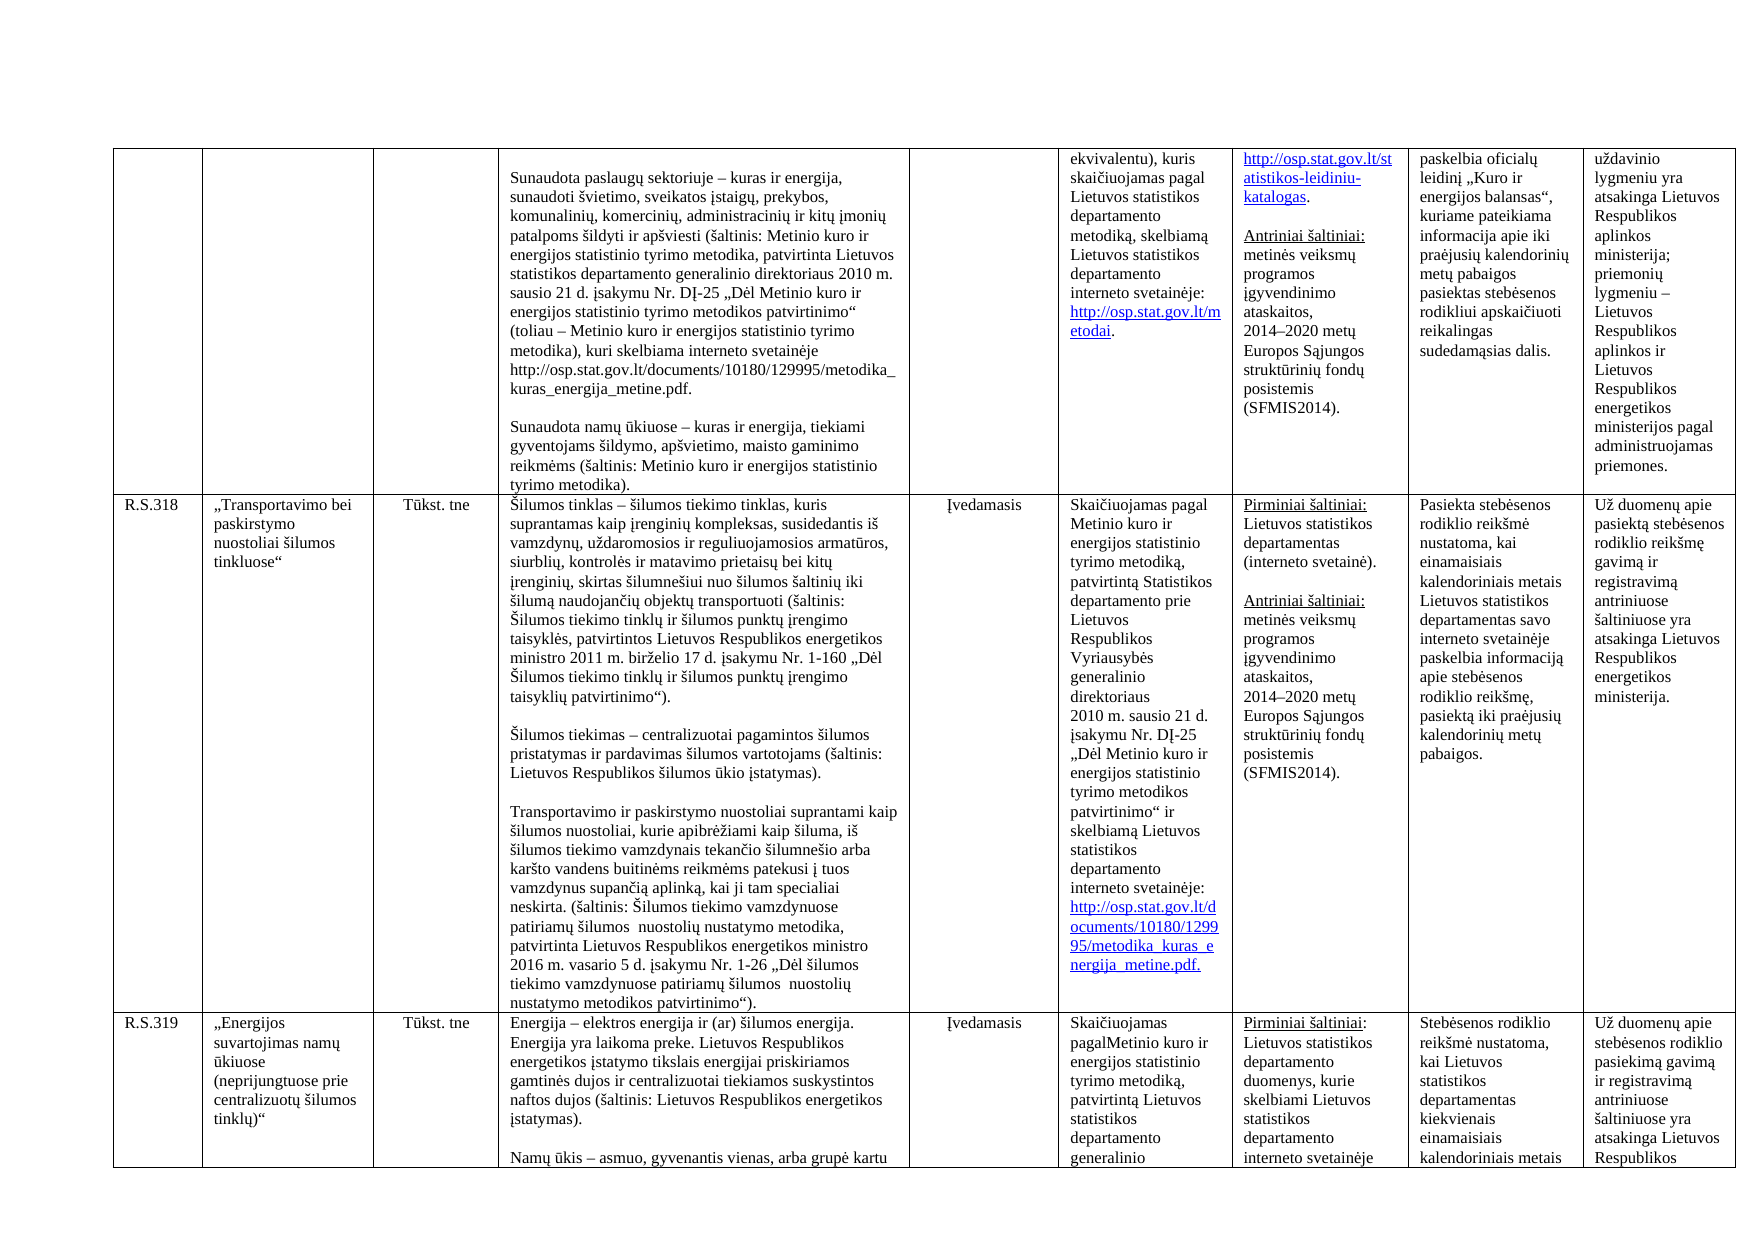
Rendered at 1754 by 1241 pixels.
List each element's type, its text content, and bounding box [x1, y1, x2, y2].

table_cell Už duomenų apie stebėsenos rodiklio pasiekimą gavimą ir registravimą antriniuose šaltiniuose yra atsakinga Lietuvos Respublikos [1584, 1013, 1735, 1167]
table_cell [114, 149, 202, 494]
table_cell Įvedamasis [910, 495, 1058, 1012]
table_cell [203, 149, 373, 494]
table_cell [374, 149, 498, 494]
table_cell Sunaudota paslaugų sektoriuje – kuras ir energija, sunaudoti švietimo, sveikatos įstaigų, prekybos, komunalinių, komercinių, administracinių ir kitų įmonių patalpoms šildyti ir apšviesti (šaltinis: Metinio kuro ir energijos statistinio tyrimo metodika, patvirtinta Lietuvos statistikos departamento generalinio direktoriaus 2010 m. sausio 21 d. įsakymu Nr. DĮ-25 „Dėl Metinio kuro ir energijos statistinio tyrimo metodikos patvirtinimo“ (toliau – Metinio kuro ir energijos statistinio tyrimo metodika), kuri skelbiama interneto svetainėje http://osp.stat.gov.lt/documents/10180/129995/metodika_kuras_energija_metine.pdf. Sunaudota namų ūkiuose – kuras ir energija, tiekiami gyventojams šildymo, apšvietimo, maisto gaminimo reikmėms (šaltinis: Metinio kuro ir energijos statistinio tyrimo metodika). [499, 149, 909, 494]
table_cell Pasiekta stebėsenos rodiklio reikšmė nustatoma, kai einamaisiais kalendoriniais metais Lietuvos statistikos departamentas savo interneto svetainėje paskelbia informaciją apie stebėsenos rodiklio reikšmę, pasiektą iki praėjusių kalendorinių metų pabaigos. [1409, 495, 1583, 1012]
table_cell R.S.319 [114, 1013, 202, 1167]
table_cell Skaičiuojamas pagal Metinio kuro ir energijos statistinio tyrimo metodiką, patvirtintą Statistikos departamento prie Lietuvos Respublikos Vyriausybės generalinio direktoriaus 2010 m. sausio 21 d. įsakymu Nr. DĮ-25 „Dėl Metinio kuro ir energijos statistinio tyrimo metodikos patvirtinimo“ ir skelbiamą Lietuvos statistikos departamento interneto svetainėje: http://osp.stat.gov.lt/documents/10180/129995/metodika_kuras_energija_metine.pdf. [1059, 495, 1232, 1012]
table_cell http://osp.stat.gov.lt/statistikos-leidiniu-katalogas. Antriniai šaltiniai: metinės veiksmų programos įgyvendinimo ataskaitos, 2014–2020 metų Europos Sąjungos struktūrinių fondų posistemis (SFMIS2014). [1233, 149, 1408, 494]
table_cell [910, 149, 1058, 494]
table_cell „Energijos suvartojimas namų ūkiuose (neprijungtuose prie centralizuotų šilumos tinklų)“ [203, 1013, 373, 1167]
table_cell uždavinio lygmeniu yra atsakinga Lietuvos Respublikos aplinkos ministerija; priemonių lygmeniu – Lietuvos Respublikos aplinkos ir Lietuvos Respublikos energetikos ministerijos pagal administruojamas priemones. [1584, 149, 1735, 494]
table_cell ekvivalentu), kuris skaičiuojamas pagal Lietuvos statistikos departamento metodiką, skelbiamą Lietuvos statistikos departamento interneto svetainėje: http://osp.stat.gov.lt/metodai. [1059, 149, 1232, 494]
table_cell Energija – elektros energija ir (ar) šilumos energija. Energija yra laikoma preke. Lietuvos Respublikos energetikos įstatymo tikslais energijai priskiriamos gamtinės dujos ir centralizuotai tiekiamos suskystintos naftos dujos (šaltinis: Lietuvos Respublikos energetikos įstatymas). Namų ūkis – asmuo, gyvenantis vienas, arba grupė kartu [499, 1013, 909, 1167]
table_cell paskelbia oficialų leidinį „Kuro ir energijos balansas“, kuriame pateikiama informacija apie iki praėjusių kalendorinių metų pabaigos pasiektas stebėsenos rodikliui apskaičiuoti reikalingas sudedamąsias dalis. [1409, 149, 1583, 494]
table_cell „Transportavimo bei paskirstymo nuostoliai šilumos tinkluose“ [203, 495, 373, 1012]
table_cell Stebėsenos rodiklio reikšmė nustatoma, kai Lietuvos statistikos departamentas kiekvienais einamaisiais kalendoriniais metais [1409, 1013, 1583, 1167]
table_cell Tūkst. tne [374, 1013, 498, 1167]
table_cell Šilumos tinklas – šilumos tiekimo tinklas, kuris suprantamas kaip įrenginių kompleksas, susidedantis iš vamzdynų, uždaromosios ir reguliuojamosios armatūros, siurblių, kontrolės ir matavimo prietaisų bei kitų įrenginių, skirtas šilumnešiui nuo šilumos šaltinių iki šilumą naudojančių objektų transportuoti (šaltinis: Šilumos tiekimo tinklų ir šilumos punktų įrengimo taisyklės, patvirtintos Lietuvos Respublikos energetikos ministro 2011 m. birželio 17 d. įsakymu Nr. 1-160 „Dėl Šilumos tiekimo tinklų ir šilumos punktų įrengimo taisyklių patvirtinimo“). Šilumos tiekimas – centralizuotai pagamintos šilumos pristatymas ir pardavimas šilumos vartotojams (šaltinis: Lietuvos Respublikos šilumos ūkio įstatymas). Transportavimo ir paskirstymo nuostoliai suprantami kaip šilumos nuostoliai, kurie apibrėžiami kaip šiluma, iš šilumos tiekimo vamzdynais tekančio šilumnešio arba karšto vandens buitinėms reikmėms patekusi į tuos vamzdynus supančią aplinką, kai ji tam specialiai neskirta. (šaltinis: Šilumos tiekimo vamzdynuose patiriamų šilumos nuostolių nustatymo metodika, patvirtinta Lietuvos Respublikos energetikos ministro 2016 m. vasario 5 d. įsakymu Nr. 1-26 „Dėl šilumos tiekimo vamzdynuose patiriamų šilumos nuostolių nustatymo metodikos patvirtinimo“). [499, 495, 909, 1012]
table_cell Pirminiai šaltiniai: Lietuvos statistikos departamentas (interneto svetainė). Antriniai šaltiniai: metinės veiksmų programos įgyvendinimo ataskaitos, 2014–2020 metų Europos Sąjungos struktūrinių fondų posistemis (SFMIS2014). [1233, 495, 1408, 1012]
table_cell Skaičiuojamas pagalMetinio kuro ir energijos statistinio tyrimo metodiką, patvirtintą Lietuvos statistikos departamento generalinio [1059, 1013, 1232, 1167]
table_cell Pirminiai šaltiniai: Lietuvos statistikos departamento duomenys, kurie skelbiami Lietuvos statistikos departamento interneto svetainėje [1233, 1013, 1408, 1167]
table_cell Tūkst. tne [374, 495, 498, 1012]
table_cell R.S.318 [114, 495, 202, 1012]
table_cell Įvedamasis [910, 1013, 1058, 1167]
table_cell Už duomenų apie pasiektą stebėsenos rodiklio reikšmę gavimą ir registravimą antriniuose šaltiniuose yra atsakinga Lietuvos Respublikos energetikos ministerija. [1584, 495, 1735, 1012]
